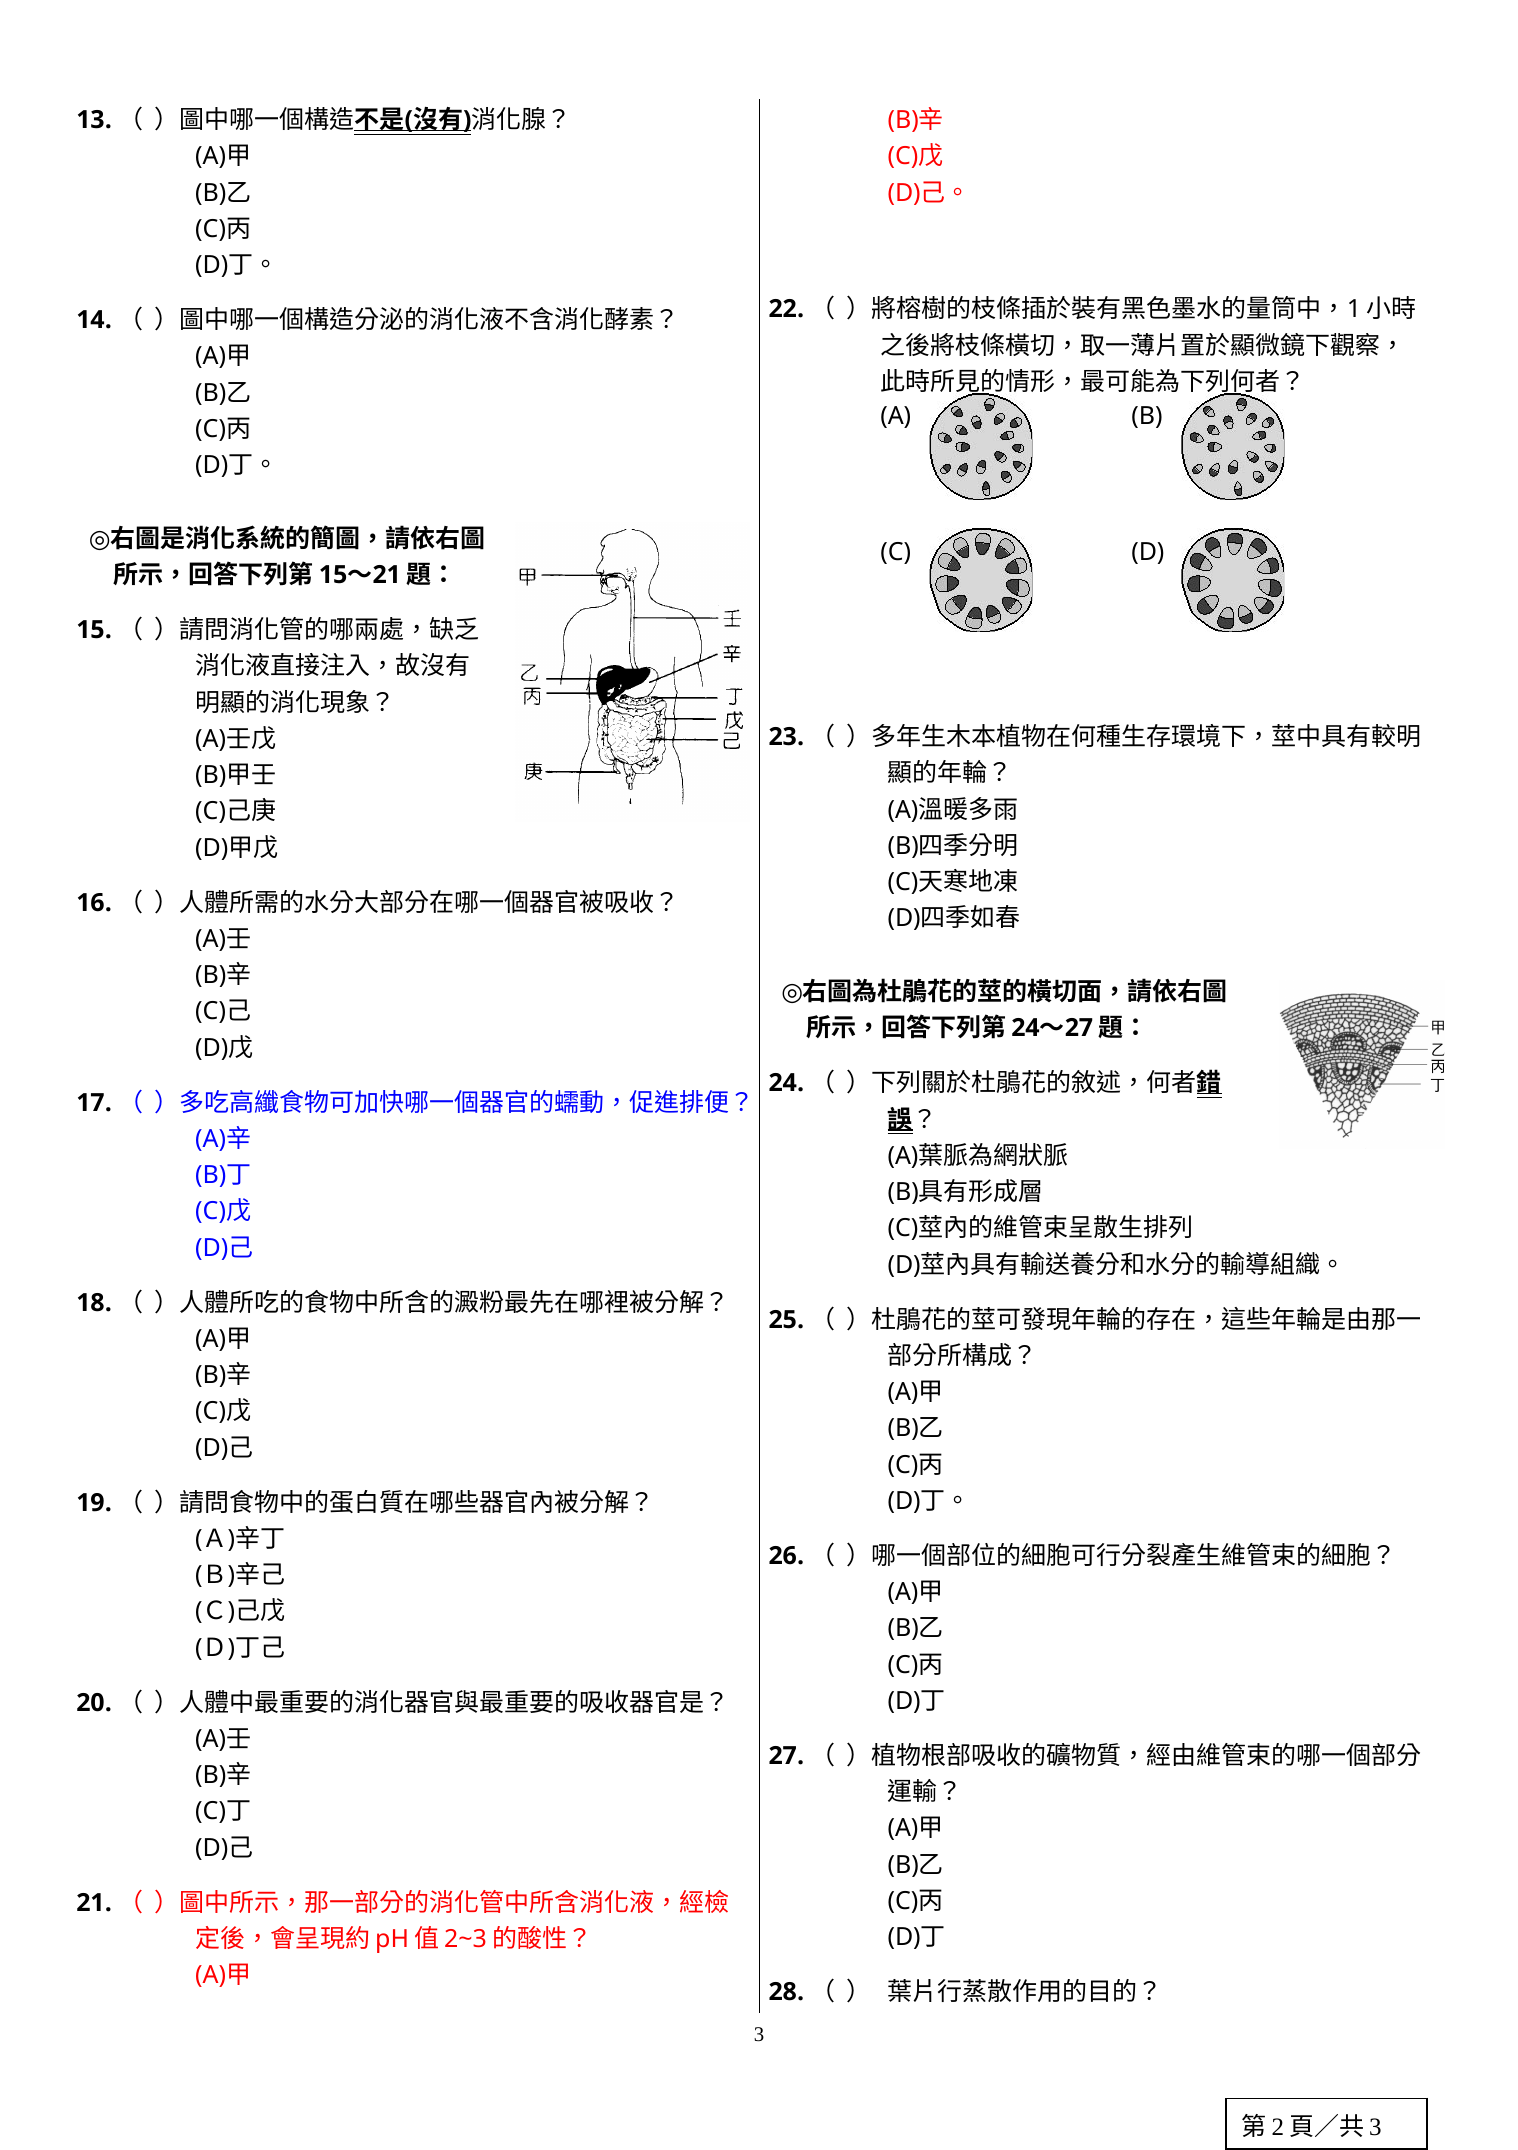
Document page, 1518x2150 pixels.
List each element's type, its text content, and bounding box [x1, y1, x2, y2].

list （ ） 葉片行蒸散作用的目的？ [810, 1972, 1429, 2008]
list （ ）人體所吃的食物中所含的澱粉最先在哪裡被分解？ (A)甲 (B)辛 (C)戊 (D)己 [118, 1282, 737, 1463]
list （ ）圖中哪一個構造不是(沒有)消化腺？ (A)甲 (B)乙 (C)丙 (D)丁。 [118, 99, 737, 281]
picture [1278, 980, 1445, 1149]
list （ ）圖中所示，那一部分的消化管中所含消化液，經檢定後，會呈現約pH值2~3的酸性？ (A)甲 [118, 1882, 737, 1991]
picture [929, 393, 1033, 500]
list （ ）人體中最重要的消化器官與最重要的吸收器官是？ (A)壬 (B)辛 (C)丁 (D)己 [118, 1682, 737, 1863]
list （ ）圖中哪一個構造分泌的消化液不含消化酵素？ (A)甲 (B)乙 (C)丙 (D)丁。 [118, 299, 737, 481]
list （ ）多吃高纖食物可加快哪一個器官的蠕動，促進排便？ (A)辛 (B)丁 (C)戊 (D)己 [118, 1082, 737, 1263]
picture [1181, 393, 1285, 500]
list (B)辛 (C)戊 (D)己。 [810, 99, 1429, 270]
list （ ）多年生木本植物在何種生存環境下，莖中具有較明顯的年輪？ (A)溫暖多雨 (B)四季分明 (C)天寒地凍 (D)四季如春 [810, 717, 1429, 934]
list （ ）將榕樹的枝條插於裝有黑色墨水的量筒中，1小時之後將枝條橫切，取一薄片置於顯微鏡下觀察，此時所見的情形，最可能為下列何者？ (A) (B) (C) (D) [810, 289, 1429, 698]
list （ ）請問消化管的哪兩處，缺乏消化液直接注入，故沒有明顯的消化現象？ (A)壬戊 (B)甲壬 (C)己庚 (D)甲戊 [118, 609, 737, 863]
list （ ）人體所需的水分大部分在哪一個器官被吸收？ (A)壬 (B)辛 (C)己 (D)戊 [118, 882, 737, 1063]
list （ ）杜鵑花的莖可發現年輪的存在，這些年輪是由那一部分所構成？ (A)甲 (B)乙 (C)丙 (D)丁。 [810, 1299, 1429, 1517]
picture [1181, 528, 1285, 632]
picture [929, 528, 1033, 632]
list （ ）下列關於杜鵑花的敘述，何者錯誤？ (A)葉脈為網狀脈 (B)具有形成層 (C)莖內的維管束呈散生排列 (D)莖內具有輸送養分和水分的輸導組織。 [810, 1063, 1429, 1280]
list （ ）哪一個部位的細胞可行分裂產生維管束的細胞？ (A)甲 (B)乙 (C)丙 (D)丁 [810, 1535, 1429, 1717]
list 第2頁／共3頁 [1241, 2107, 1411, 2141]
text ◎右圖為杜鵑花的莖的橫切面，請依右圖所示，回答下列第24～27題： [781, 972, 1429, 1044]
text ◎右圖是消化系統的簡圖，請依右圖所示，回答下列第15～21題： [89, 518, 737, 591]
picture [514, 522, 750, 822]
list （ ）植物根部吸收的礦物質，經由維管束的哪一個部分運輸？ (A)甲 (B)乙 (C)丙 (D)丁 [810, 1735, 1429, 1953]
list （ ）請問食物中的蛋白質在哪些器官內被分解？ (Ａ)辛丁 (Ｂ)辛己 (Ｃ)己戊 (Ｄ)丁己 [118, 1482, 737, 1663]
